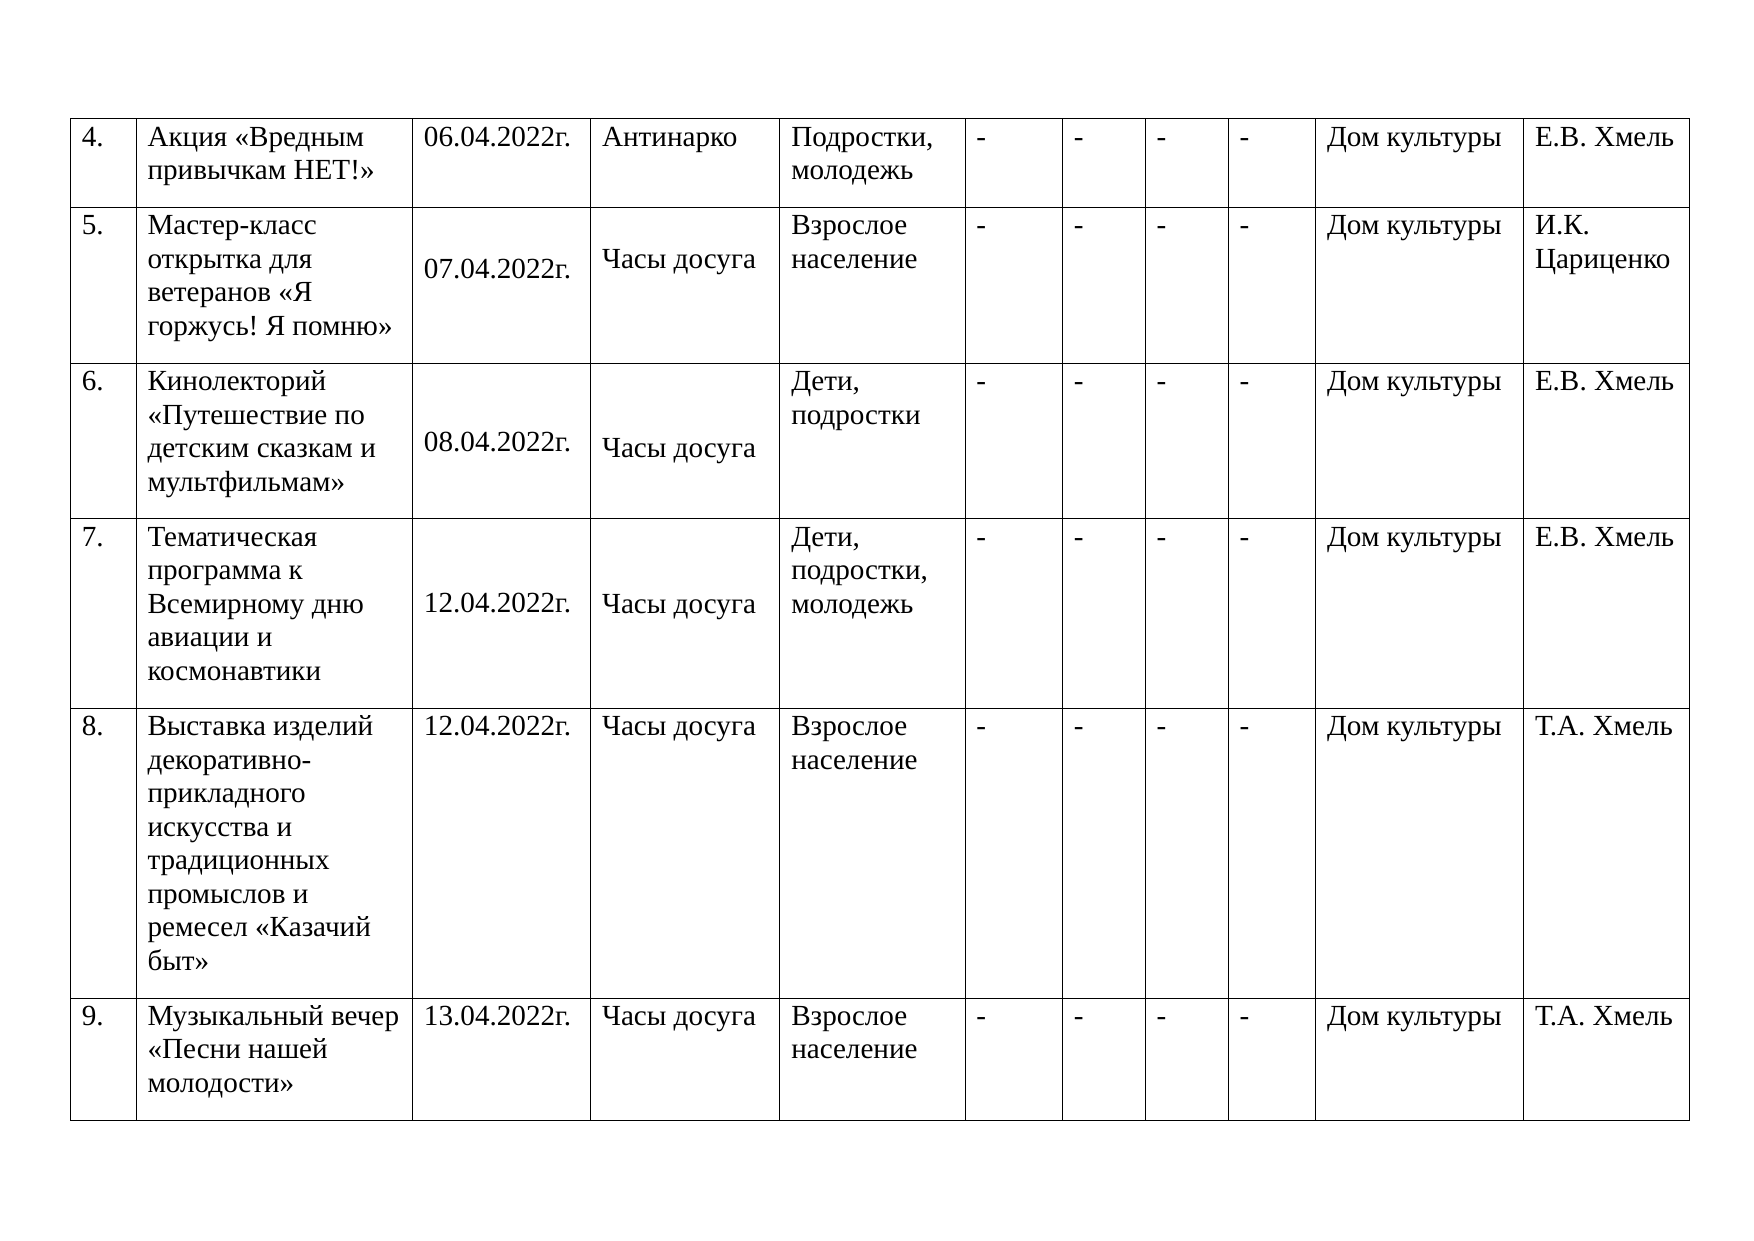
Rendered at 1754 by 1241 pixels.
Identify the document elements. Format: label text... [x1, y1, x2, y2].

table_cell - [966, 208, 1062, 362]
table_cell Взрослое население [780, 709, 965, 997]
table_cell - [1063, 519, 1145, 707]
table_cell 6. [71, 364, 136, 518]
table_cell 07.04.2022г. [413, 208, 590, 362]
table_cell Е.В. Хмель [1524, 364, 1689, 518]
table_cell 06.04.2022г. [413, 119, 590, 207]
table_cell 12.04.2022г. [413, 709, 590, 997]
table_cell Часы досуга [591, 208, 779, 362]
table_cell Часы досуга [591, 999, 779, 1119]
table_cell - [1229, 208, 1315, 362]
table_cell - [1146, 709, 1228, 997]
table_cell - [966, 519, 1062, 707]
table_cell 5. [71, 208, 136, 362]
table_cell - [1063, 119, 1145, 207]
table_cell Выставка изделий декоративно-прикладного искусства и традиционных промыслов и ремесел «Казачий быт» [137, 709, 412, 997]
table_cell Подростки, молодежь [780, 119, 965, 207]
table_cell - [1063, 709, 1145, 997]
table_cell Дом культуры [1316, 709, 1523, 997]
table_cell - [1146, 999, 1228, 1119]
table_cell Дети, подростки, молодежь [780, 519, 965, 707]
table_cell Дом культуры [1316, 519, 1523, 707]
table_cell 13.04.2022г. [413, 999, 590, 1119]
table_cell 08.04.2022г. [413, 364, 590, 518]
table_cell - [1146, 364, 1228, 518]
table_cell Т.А. Хмель [1524, 709, 1689, 997]
table_cell Часы досуга [591, 709, 779, 997]
table_cell 7. [71, 519, 136, 707]
table_cell - [1229, 119, 1315, 207]
table_cell Часы досуга [591, 519, 779, 707]
table_cell Е.В. Хмель [1524, 519, 1689, 707]
table_cell - [966, 999, 1062, 1119]
table_cell Дом культуры [1316, 208, 1523, 362]
table_cell - [1146, 119, 1228, 207]
table_cell Тематическая программа к Всемирному дню авиации и космонавтики [137, 519, 412, 707]
table_cell Акция «Вредным привычкам НЕТ!» [137, 119, 412, 207]
table_cell - [1229, 519, 1315, 707]
table_cell И.К. Цариценко [1524, 208, 1689, 362]
table_cell Кинолекторий «Путешествие по детским сказкам и мультфильмам» [137, 364, 412, 518]
table_cell Дом культуры [1316, 119, 1523, 207]
table_cell - [1063, 208, 1145, 362]
table_cell Дети, подростки [780, 364, 965, 518]
table_cell - [966, 709, 1062, 997]
table_cell 12.04.2022г. [413, 519, 590, 707]
table_cell Взрослое население [780, 208, 965, 362]
table_cell Т.А. Хмель [1524, 999, 1689, 1119]
table_cell Часы досуга [591, 364, 779, 518]
table_cell - [1146, 519, 1228, 707]
table_cell - [1229, 999, 1315, 1119]
table_cell - [1229, 709, 1315, 997]
table_cell Е.В. Хмель [1524, 119, 1689, 207]
table_cell Взрослое население [780, 999, 965, 1119]
table_cell - [966, 119, 1062, 207]
table_cell - [966, 364, 1062, 518]
table_cell - [1146, 208, 1228, 362]
table_cell Антинарко [591, 119, 779, 207]
table_cell 4. [71, 119, 136, 207]
table_cell - [1063, 364, 1145, 518]
table_cell Музыкальный вечер «Песни нашей молодости» [137, 999, 412, 1119]
table_cell Мастер-класс открытка для ветеранов «Я горжусь! Я помню» [137, 208, 412, 362]
table_cell Дом культуры [1316, 999, 1523, 1119]
table_cell 9. [71, 999, 136, 1119]
table_cell - [1229, 364, 1315, 518]
table_cell 8. [71, 709, 136, 997]
table_cell - [1063, 999, 1145, 1119]
table_cell Дом культуры [1316, 364, 1523, 518]
